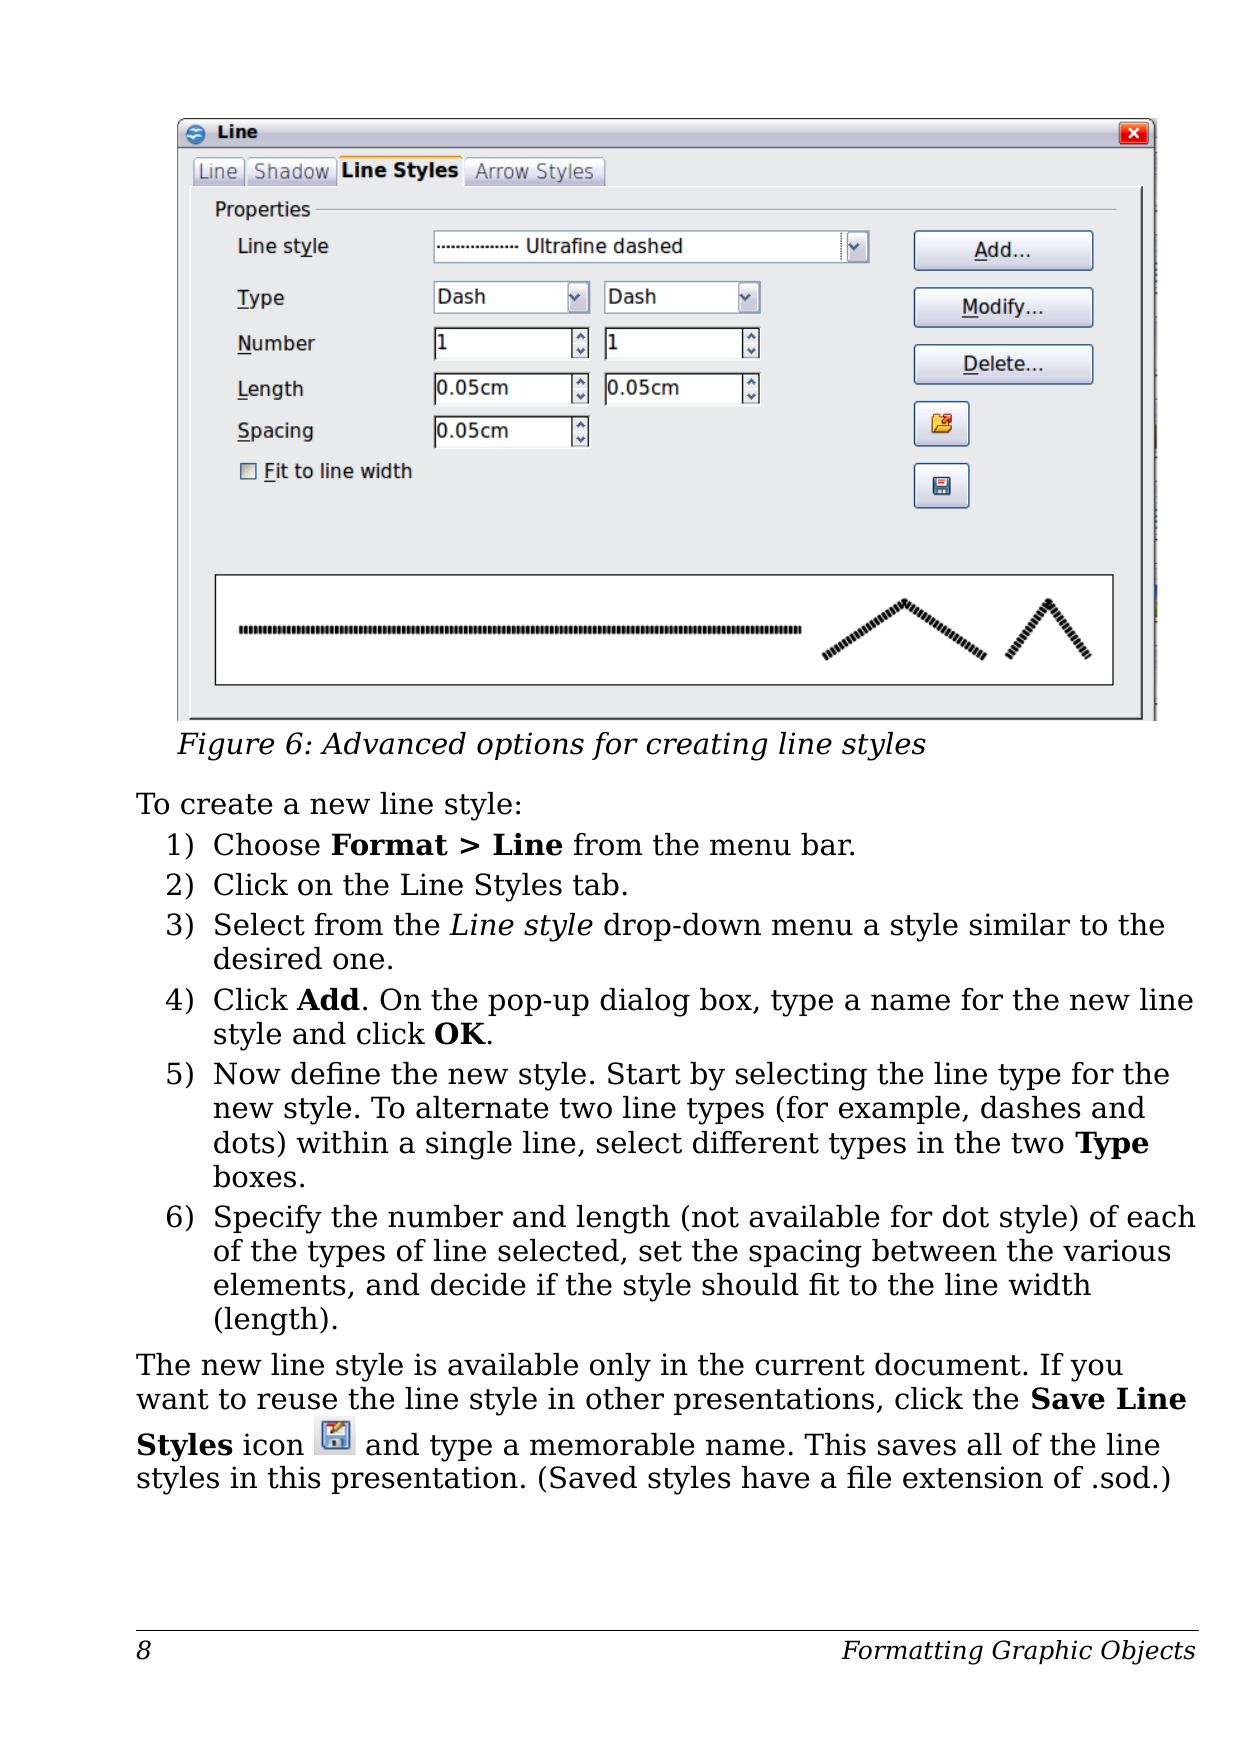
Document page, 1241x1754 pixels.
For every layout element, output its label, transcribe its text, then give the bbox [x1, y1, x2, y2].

list Now define the new style. Start by selecting the line type for the new style. To alternate two line types (for example, dashes and dots) within a single line, select different types in the two Type boxes. [195, 1058, 1199, 1194]
list Select from the Line style drop‑down menu a style similar to the desired one. [195, 909, 1199, 977]
text The new line style is available only in the current document. If you want to reuse the line style in other presentations, click the Save Line Styles icon and type a memorable name. This saves all of the line styles in this presentation. (Saved styles have a file extension of .sod.) [136, 1348, 1199, 1496]
picture [177, 118, 1158, 721]
list Specify the number and length (not available for dot style) of each of the types of line selected, set the spacing between the various elements, and decide if the style should fit to the line width (length). [195, 1200, 1199, 1336]
list Click on the Line Styles tab. [195, 868, 1199, 902]
list Click Add. On the pop-up dialog box, type a name for the new line style and click OK. [195, 983, 1199, 1051]
list Choose Format > Line from the menu bar. [195, 828, 1199, 862]
picture [313, 1416, 356, 1455]
list To create a new line style: [136, 788, 1199, 822]
text Figure 6: Advanced options for creating line styles [177, 727, 1157, 761]
